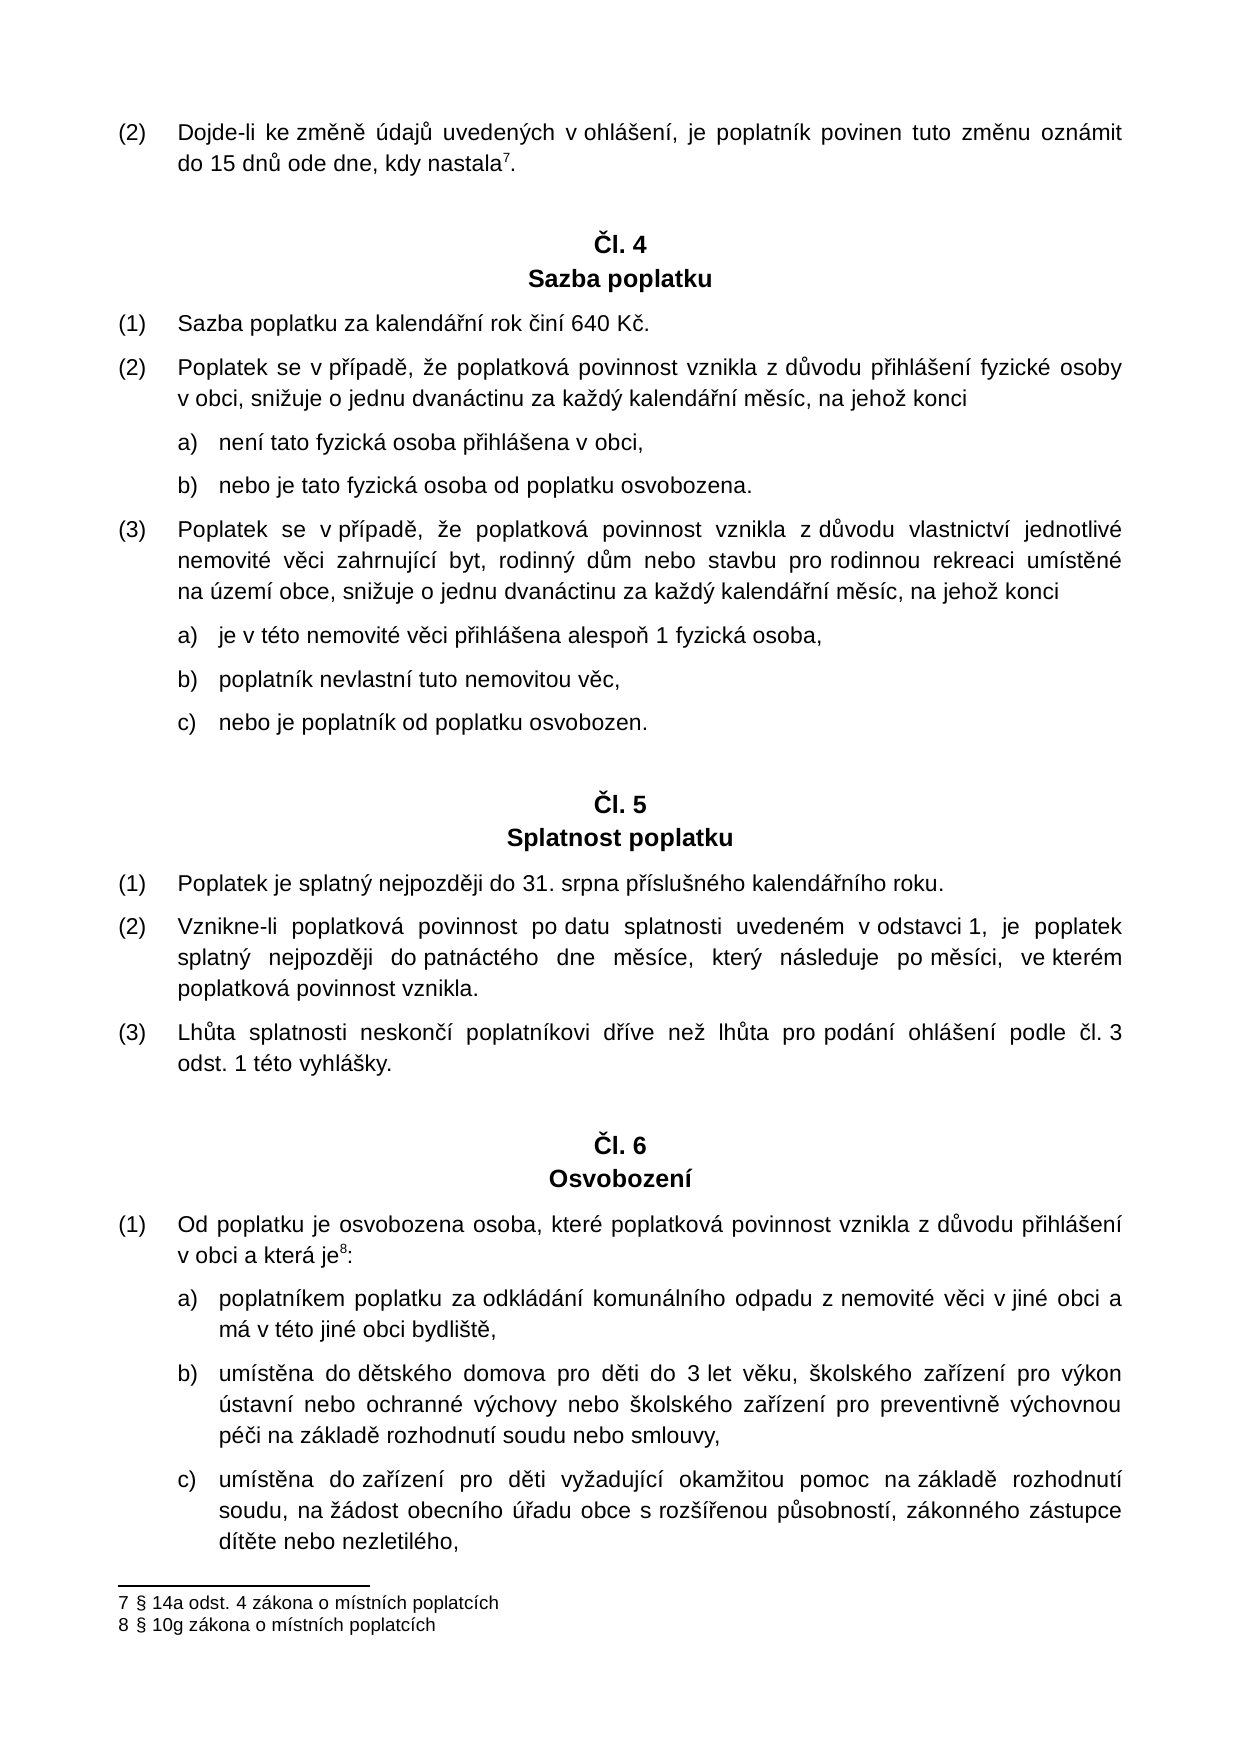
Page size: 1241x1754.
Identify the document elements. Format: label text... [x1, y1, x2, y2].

list poplatník nevlastní tuto nemovitou věc, [177, 665, 1122, 692]
list Sazba poplatku za kalendářní rok činí 640 Kč. [118, 309, 1122, 337]
list Vznikne-li poplatková povinnost po datu splatnosti uvedeném v odstavci 1, je poplatek splatný nejpozději do patnáctého dne měsíce, který následuje po měsíci, ve kterém poplatková povinnost vznikla. [118, 912, 1122, 1002]
list je v této nemovité věci přihlášena alespoň 1 fyzická osoba, [177, 621, 1122, 648]
list nebo je tato fyzická osoba od poplatku osvobozena. [177, 472, 1122, 499]
list Lhůta splatnosti neskončí poplatníkovi dříve než lhůta pro podání ohlášení podle čl. 3 odst. 1 této vyhlášky. [118, 1018, 1122, 1077]
subtitle Čl. 6 Osvobození [118, 1131, 1122, 1193]
list umístěna do dětského domova pro děti do 3 let věku, školského zařízení pro výkon ústavní nebo ochranné výchovy nebo školského zařízení pro preventivně výchovnou péči na základě rozhodnutí soudu nebo smlouvy, [177, 1359, 1122, 1449]
list Poplatek je splatný nejpozději do 31. srpna příslušného kalendářního roku. [118, 869, 1122, 896]
list Od poplatku je osvobozena osoba, které poplatková povinnost vznikla z důvodu přihlášení v obci a která je: [118, 1210, 1122, 1268]
list Poplatek se v případě, že poplatková povinnost vznikla z důvodu vlastnictví jednotlivé nemovité věci zahrnující byt, rodinný dům nebo stavbu pro rodinnou rekreaci umístěné na území obce, snižuje o jednu dvanáctinu za každý kalendářní měsíc, na jehož konci [118, 515, 1122, 605]
list Poplatek se v případě, že poplatková povinnost vznikla z důvodu přihlášení fyzické osoby v obci, snižuje o jednu dvanáctinu za každý kalendářní měsíc, na jehož konci [118, 353, 1122, 411]
list nebo je poplatník od poplatku osvobozen. [177, 708, 1122, 736]
list Dojde-li ke změně údajů uvedených v ohlášení, je poplatník povinen tuto změnu oznámit do 15 dnů ode dne, kdy nastala. [118, 118, 1122, 176]
list poplatníkem poplatku za odkládání komunálního odpadu z nemovité věci v jiné obci a má v této jiné obci bydliště, [177, 1285, 1122, 1343]
list § 14a odst. 4 zákona o místních poplatcích [118, 1592, 1122, 1614]
list umístěna do zařízení pro děti vyžadující okamžitou pomoc na základě rozhodnutí soudu, na žádost obecního úřadu obce s rozšířenou působností, zákonného zástupce dítěte nebo nezletilého, [177, 1465, 1122, 1555]
subtitle Čl. 4 Sazba poplatku [118, 230, 1122, 293]
list není tato fyzická osoba přihlášena v obci, [177, 428, 1122, 455]
subtitle Čl. 5 Splatnost poplatku [118, 790, 1122, 852]
list § 10g zákona o místních poplatcích [118, 1614, 1122, 1635]
